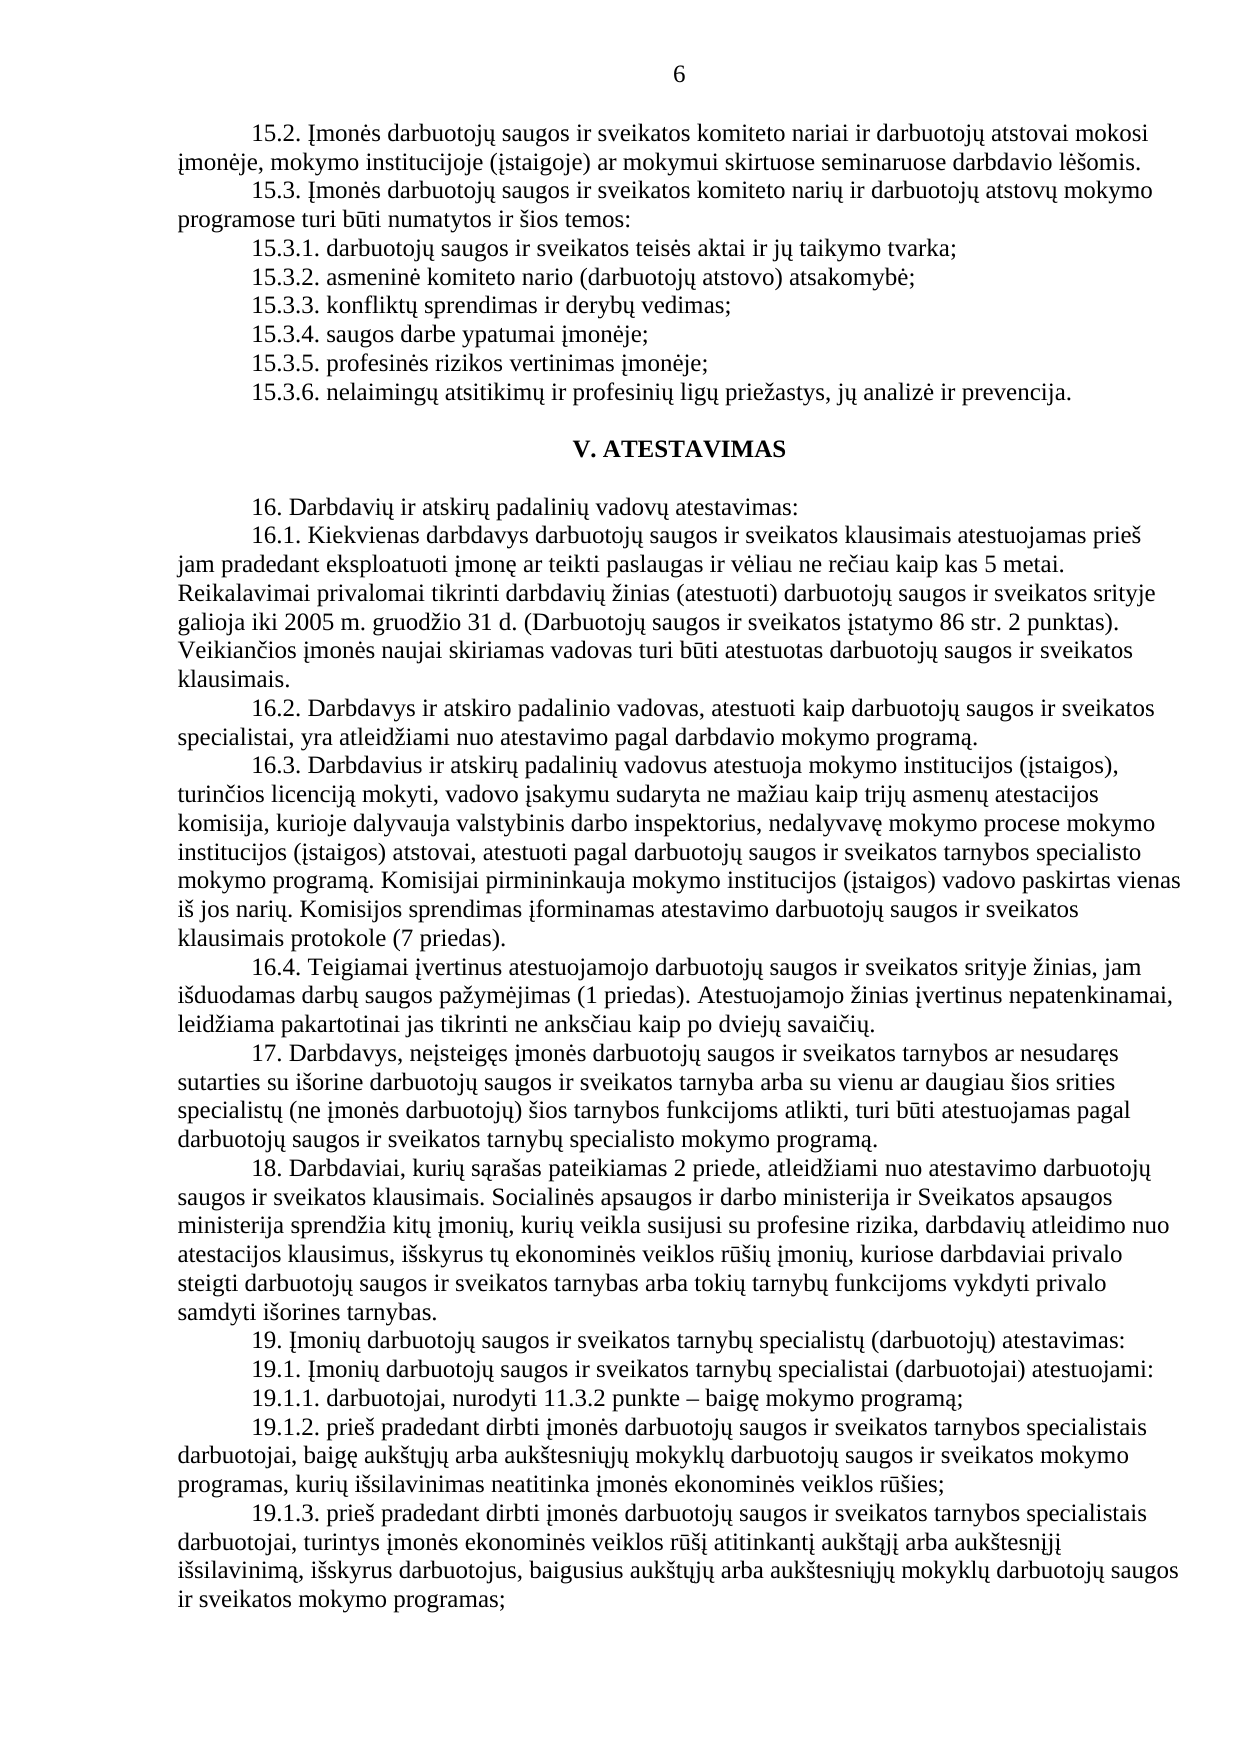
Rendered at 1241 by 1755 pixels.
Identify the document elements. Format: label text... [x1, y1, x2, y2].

text 15.3.3. konfliktų sprendimas ir derybų vedimas; [177, 291, 1181, 319]
text 15.3.1. darbuotojų saugos ir sveikatos teisės aktai ir jų taikymo tvarka; [177, 233, 1181, 262]
text 16.3. Darbdavius ir atskirų padalinių vadovus atestuoja mokymo institucijos (įstaigos), turinčios licenciją mokyti, vadovo įsakymu sudaryta ne mažiau kaip trijų asmenų atestacijos komisija, kurioje dalyvauja valstybinis darbo inspektorius, nedalyvavę mokymo procese mokymo institucijos (įstaigos) atstovai, atestuoti pagal darbuotojų saugos ir sveikatos tarnybos specialisto mokymo programą. Komisijai pirmininkauja mokymo institucijos (įstaigos) vadovo paskirtas vienas iš jos narių. Komisijos sprendimas įforminamas atestavimo darbuotojų saugos ir sveikatos klausimais protokole (7 priedas). [177, 751, 1181, 952]
text 19.1.2. prieš pradedant dirbti įmonės darbuotojų saugos ir sveikatos tarnybos specialistais darbuotojai, baigę aukštųjų arba aukštesniųjų mokyklų darbuotojų saugos ir sveikatos mokymo programas, kurių išsilavinimas neatitinka įmonės ekonominės veiklos rūšies; [177, 1412, 1181, 1498]
text 16.4. Teigiamai įvertinus atestuojamojo darbuotojų saugos ir sveikatos srityje žinias, jam išduodamas darbų saugos pažymėjimas (1 priedas). Atestuojamojo žinias įvertinus nepatenkinamai, leidžiama pakartotinai jas tikrinti ne anksčiau kaip po dviejų savaičių. [177, 952, 1181, 1038]
text 15.3. Įmonės darbuotojų saugos ir sveikatos komiteto narių ir darbuotojų atstovų mokymo programose turi būti numatytos ir šios temos: [177, 176, 1181, 233]
text 17. Darbdavys, neįsteigęs įmonės darbuotojų saugos ir sveikatos tarnybos ar nesudaręs sutarties su išorine darbuotojų saugos ir sveikatos tarnyba arba su vienu ar daugiau šios srities specialistų (ne įmonės darbuotojų) šios tarnybos funkcijoms atlikti, turi būti atestuojamas pagal darbuotojų saugos ir sveikatos tarnybų specialisto mokymo programą. [177, 1038, 1181, 1153]
text 16. Darbdavių ir atskirų padalinių vadovų atestavimas: [177, 492, 1181, 521]
text 15.2. Įmonės darbuotojų saugos ir sveikatos komiteto nariai ir darbuotojų atstovai mokosi įmonėje, mokymo institucijoje (įstaigoje) ar mokymui skirtuose seminaruose darbdavio lėšomis. [177, 118, 1181, 176]
text 15.3.5. profesinės rizikos vertinimas įmonėje; [177, 348, 1181, 377]
text 15.3.6. nelaimingų atsitikimų ir profesinių ligų priežastys, jų analizė ir prevencija. [177, 377, 1181, 406]
text 19. Įmonių darbuotojų saugos ir sveikatos tarnybų specialistų (darbuotojų) atestavimas: [177, 1326, 1181, 1354]
text 18. Darbdaviai, kurių sąrašas pateikiamas 2 priede, atleidžiami nuo atestavimo darbuotojų saugos ir sveikatos klausimais. Socialinės apsaugos ir darbo ministerija ir Sveikatos apsaugos ministerija sprendžia kitų įmonių, kurių veikla susijusi su profesine rizika, darbdavių atleidimo nuo atestacijos klausimus, išskyrus tų ekonominės veiklos rūšių įmonių, kuriose darbdaviai privalo steigti darbuotojų saugos ir sveikatos tarnybas arba tokių tarnybų funkcijoms vykdyti privalo samdyti išorines tarnybas. [177, 1153, 1181, 1326]
text 19.1.1. darbuotojai, nurodyti 11.3.2 punkte – baigę mokymo programą; [177, 1383, 1181, 1412]
text V. ATESTAVIMAS [177, 434, 1181, 463]
text 16.2. Darbdavys ir atskiro padalinio vadovas, atestuoti kaip darbuotojų saugos ir sveikatos specialistai, yra atleidžiami nuo atestavimo pagal darbdavio mokymo programą. [177, 693, 1181, 751]
text 16.1. Kiekvienas darbdavys darbuotojų saugos ir sveikatos klausimais atestuojamas prieš jam pradedant eksploatuoti įmonę ar teikti paslaugas ir vėliau ne rečiau kaip kas 5 metai. Reikalavimai privalomai tikrinti darbdavių žinias (atestuoti) darbuotojų saugos ir sveikatos srityje galioja iki 2005 m. gruodžio 31 d. (Darbuotojų saugos ir sveikatos įstatymo 86 str. 2 punktas). Veikiančios įmonės naujai skiriamas vadovas turi būti atestuotas darbuotojų saugos ir sveikatos klausimais. [177, 521, 1181, 693]
text 15.3.4. saugos darbe ypatumai įmonėje; [177, 319, 1181, 348]
text 15.3.2. asmeninė komiteto nario (darbuotojų atstovo) atsakomybė; [177, 262, 1181, 291]
text 19.1.3. prieš pradedant dirbti įmonės darbuotojų saugos ir sveikatos tarnybos specialistais darbuotojai, turintys įmonės ekonominės veiklos rūšį atitinkantį aukštąjį arba aukštesnįjį išsilavinimą, išskyrus darbuotojus, baigusius aukštųjų arba aukštesniųjų mokyklų darbuotojų saugos ir sveikatos mokymo programas; [177, 1498, 1181, 1613]
text 19.1. Įmonių darbuotojų saugos ir sveikatos tarnybų specialistai (darbuotojai) atestuojami: [177, 1354, 1181, 1383]
